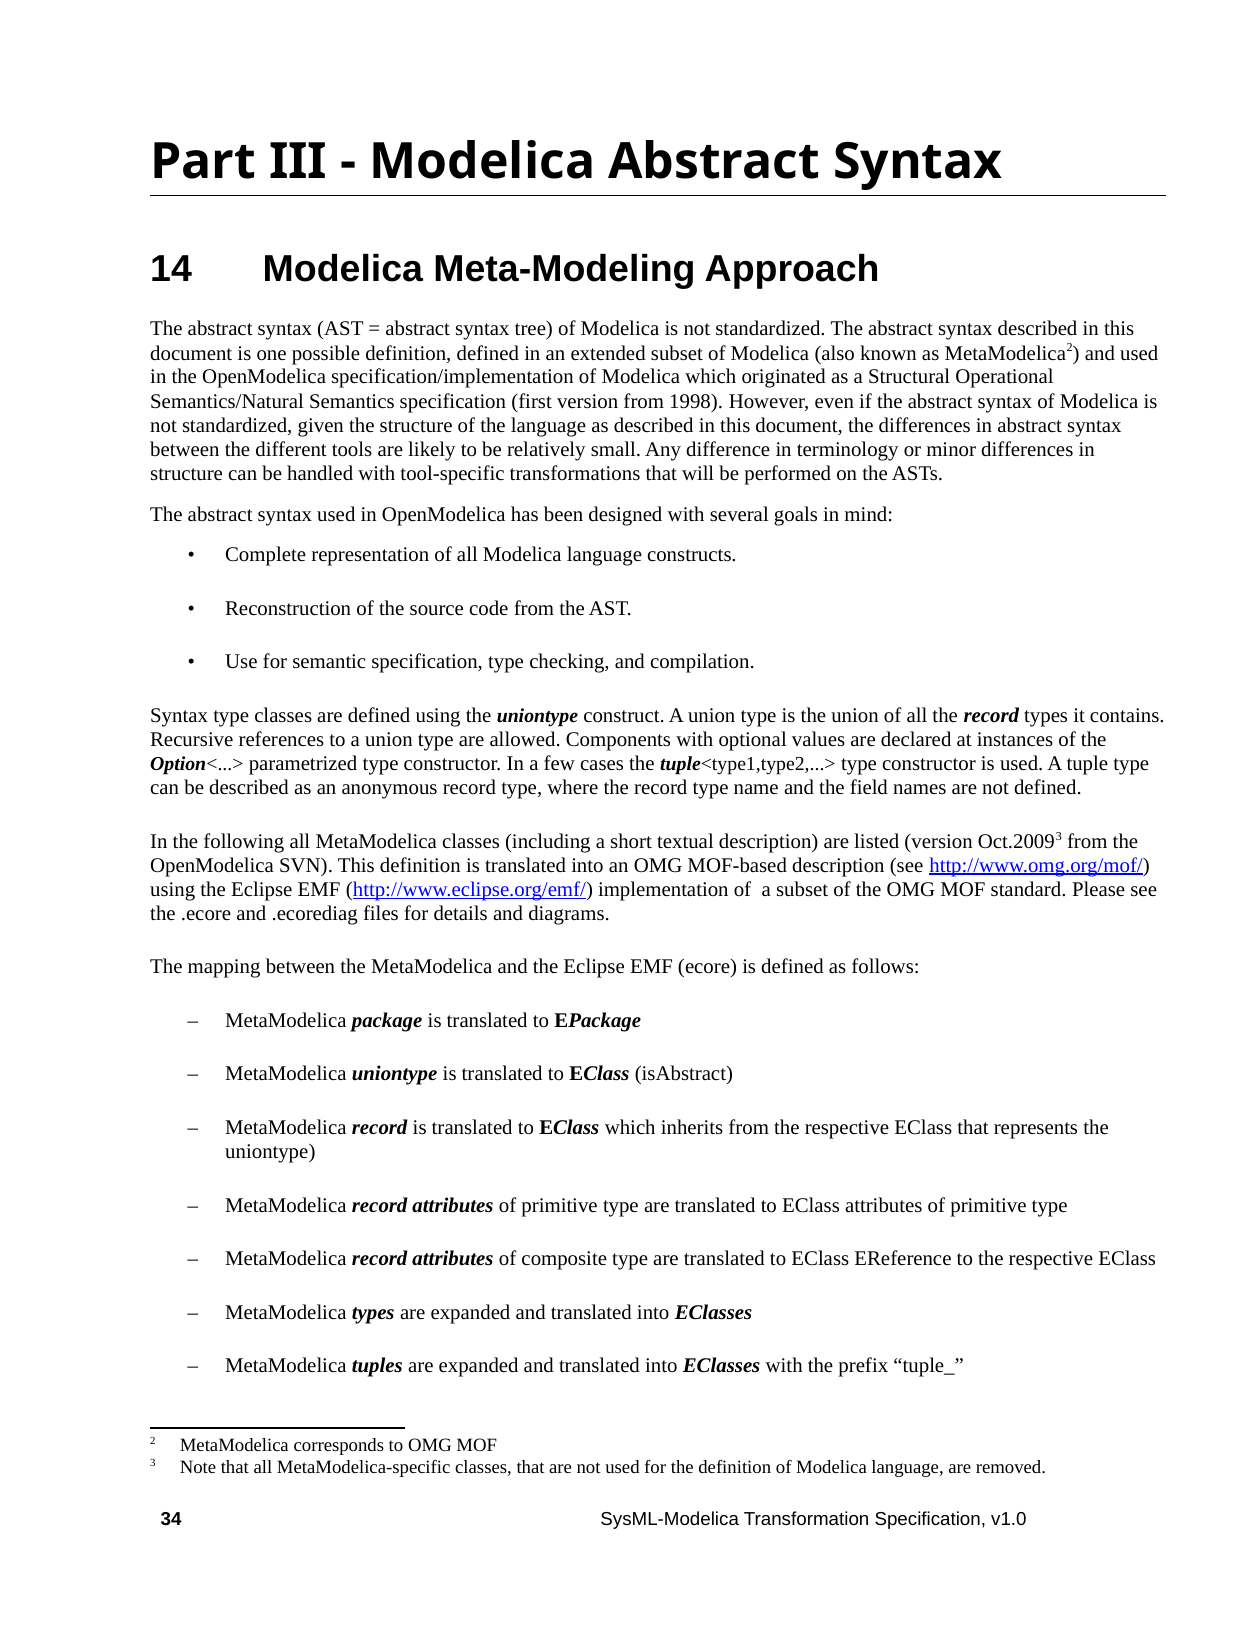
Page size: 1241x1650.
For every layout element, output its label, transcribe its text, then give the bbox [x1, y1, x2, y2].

text The abstract syntax (AST = abstract syntax tree) of Modelica is not standardized. The abstract syntax described in this document is one possible definition, defined in an extended subset of Modelica (also known as MetaModelica) and used in the OpenModelica specification/implementation of Modelica which originated as a Structural Operational Semantics/Natural Semantics specification (first version from 1998). However, even if the abstract syntax of Modelica is not standardized, given the structure of the language as described in this document, the differences in abstract syntax between the different tools are likely to be relatively small. Any difference in terminology or minor differences in structure can be handled with tool-specific transformations that will be performed on the ASTs. [150, 316, 1166, 485]
subtitle Part III - Modelica Abstract Syntax [150, 125, 1166, 195]
list Use for semantic specification, type checking, and compilation. [187, 649, 1166, 673]
text Note that all MetaModelica-specific classes, that are not used for the definition of Modelica language, are removed. [150, 1456, 1166, 1477]
list MetaModelica record attributes of primitive type are translated to EClass attributes of primitive type [187, 1192, 1166, 1217]
list MetaModelica package is translated to EPackage [187, 1008, 1166, 1032]
subtitle Modelica Meta-Modeling Approach [150, 246, 1166, 289]
text Syntax type classes are defined using the uniontype construct. A union type is the union of all the record types it contains. Recursive references to a union type are allowed. Components with optional values are declared at instances of the Option<...> parametrized type constructor. In a few cases the tuple<type1,type2,...> type constructor is used. A tuple type can be described as an anonymous record type, where the record type name and the field names are not defined. [150, 703, 1166, 799]
text In the following all MetaModelica classes (including a short textual description) are listed (version Oct.2009 from the OpenModelica SVN). This definition is translated into an OMG MOF-based description (see http://www.omg.org/mof/) using the Eclipse EMF (http://www.eclipse.org/emf/) implementation of a subset of the OMG MOF standard. Please see the .ecore and .ecorediag files for details and diagrams. [150, 828, 1166, 925]
text The abstract syntax used in OpenModelica has been designed with several goals in mind: [150, 501, 1166, 526]
list MetaModelica record is translated to EClass which inherits from the respective EClass that represents the uniontype) [187, 1115, 1166, 1163]
text MetaModelica corresponds to OMG MOF [150, 1434, 1166, 1456]
list Reconstruction of the source code from the AST. [187, 596, 1166, 620]
list MetaModelica types are expanded and translated into EClasses [187, 1299, 1166, 1324]
list MetaModelica uniontype is translated to EClass (isAbstract) [187, 1061, 1166, 1085]
list MetaModelica tuples are expanded and translated into EClasses with the prefix “tuple_” [187, 1353, 1166, 1377]
text The mapping between the MetaModelica and the Eclipse EMF (ecore) is defined as follows: [150, 954, 1166, 978]
list Complete representation of all Modelica language constructs. [187, 542, 1166, 566]
list MetaModelica record attributes of composite type are translated to EClass EReference to the respective EClass [187, 1246, 1166, 1270]
